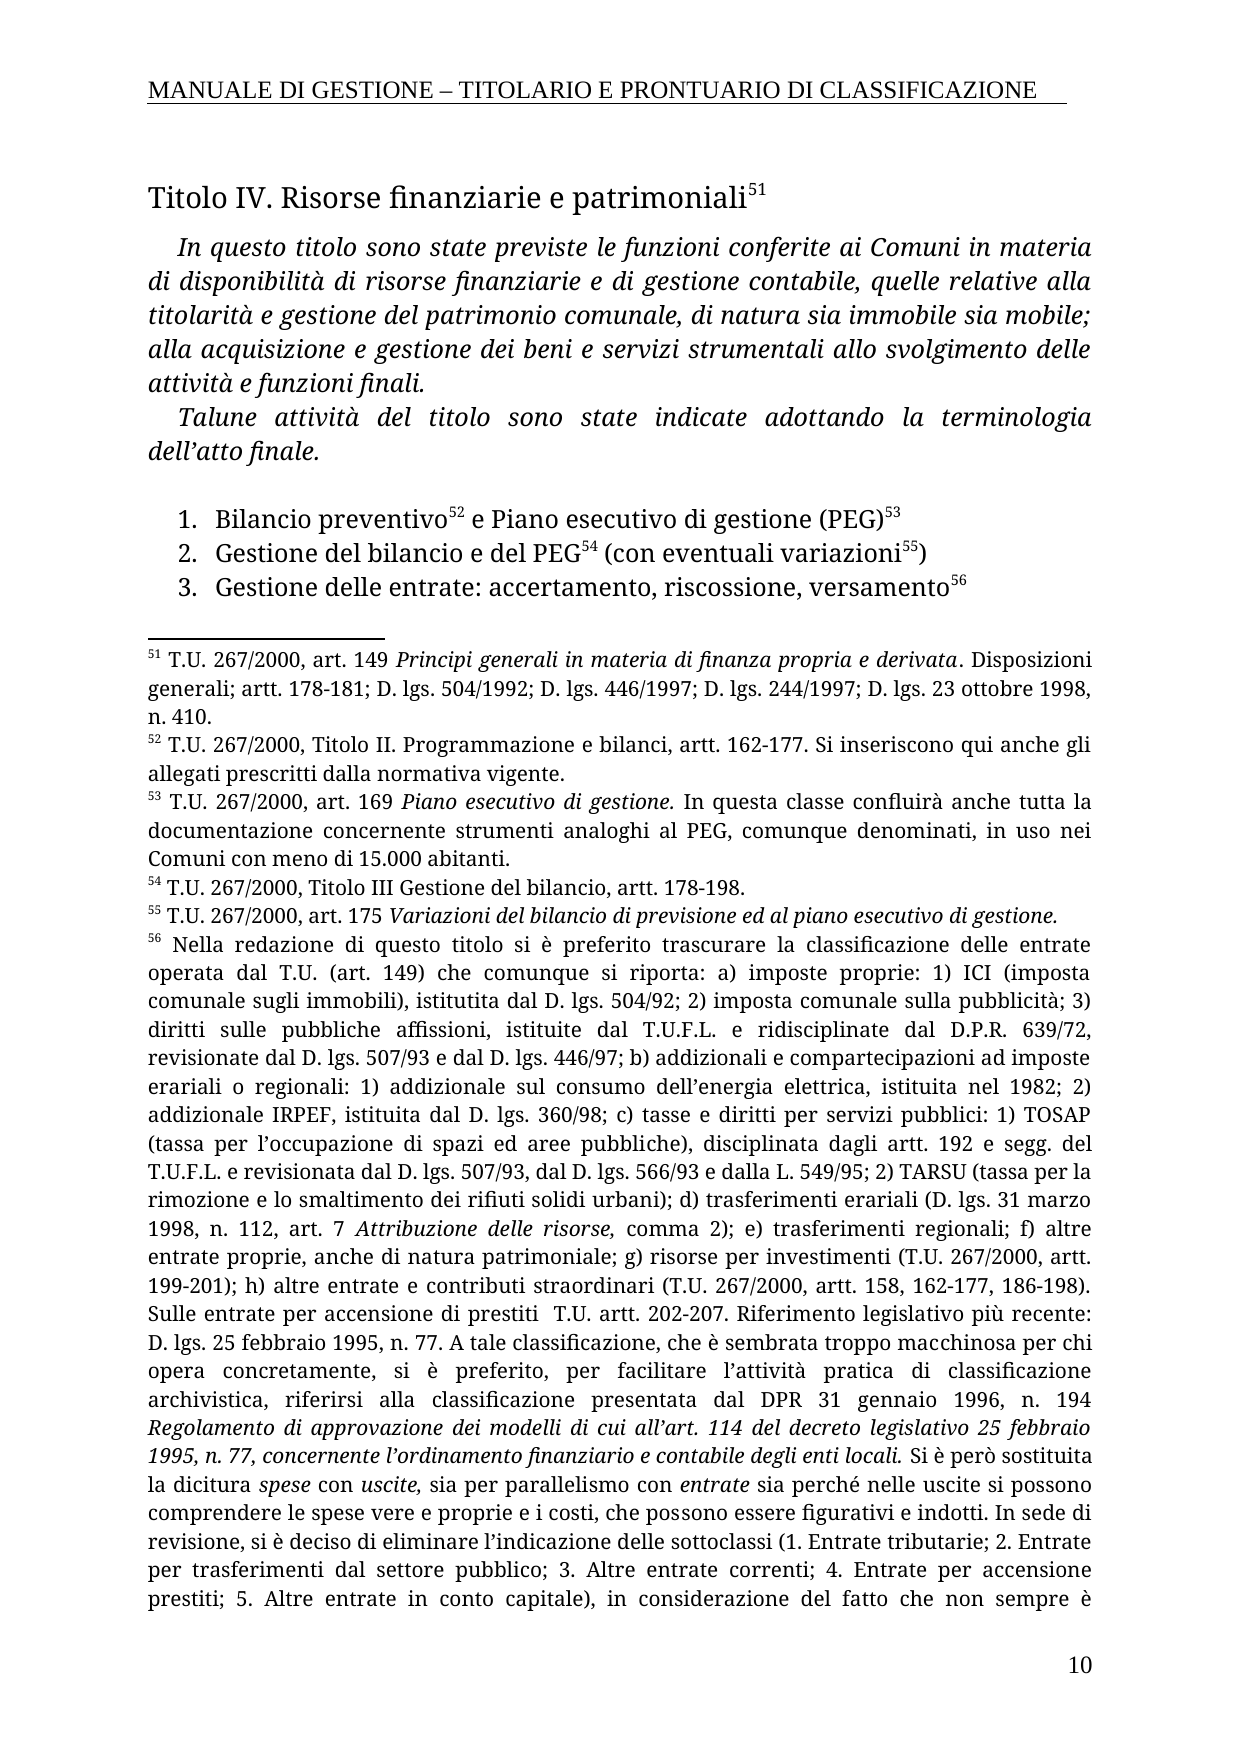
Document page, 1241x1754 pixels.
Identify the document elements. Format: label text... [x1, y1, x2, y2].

text In questo titolo sono state previste le funzioni conferite ai Comuni in materia di disponibilità di risorse finanziarie e di gestione contabile, quelle relative alla titolarità e gestione del patrimonio comunale, di natura sia immobile sia mobile; alla acquisizione e gestione dei beni e servizi strumentali allo svolgimento delle attività e funzioni finali. [148, 229, 1092, 400]
list Gestione del bilancio e del PEG (con eventuali variazioni) [177, 536, 1092, 570]
list Bilancio preventivo e Piano esecutivo di gestione (PEG) [177, 502, 1092, 536]
subtitle Titolo IV. Risorse finanziarie e patrimoniali [148, 177, 1092, 217]
list Nella redazione di questo titolo si è preferito trascurare la classificazione delle entrate operata dal T.U. (art. 149) che comunque si riporta: a) imposte proprie: 1) ICI (imposta comunale sugli immobili), istitutita dal D. lgs. 504/92; 2) imposta comunale sulla pubblicità; 3) diritti sulle pubbliche affissioni, istituite dal T.U.F.L. e ridisciplinate dal D.P.R. 639/72, revisionate dal D. lgs. 507/93 e dal D. lgs. 446/97; b) addizionali e compartecipazioni ad imposte erariali o regionali: 1) addizionale sul consumo dell’energia elettrica, istituita nel 1982; 2) addizionale IRPEF, istituita dal D. lgs. 360/98; c) tasse e diritti per servizi pubblici: 1) TOSAP (tassa per l’occupazione di spazi ed aree pubbli­che), discipli­nata dagli artt. 192 e segg. del T.U.F.L. e revisionata dal D. lgs. 507/93, dal D. lgs. 566/93 e dalla L. 549/95; 2) TARSU (tassa per la rimozione e lo smaltimento dei rifiuti solidi urbani); d) trasferimenti erariali (D. lgs. 31 marzo 1998, n. 112, art. 7 Attribuzione delle risorse, comma 2); e) trasferimenti regionali; f) altre entrate proprie, an­che di na­tura patrimoniale; g) risorse per investimenti (T.U. 267/2000, artt. 199-201); h) altre entrate e contributi straordinari (T.U. 267/2000, artt. 158, 162-177, 186-198). Sulle entrate per accensione di prestiti T.U. artt. 202-207. Riferimento legislativo più recente: D. lgs. 25 febbraio 1995, n. 77. A tale classificazione, che è sembrata troppo mac­chinosa per chi opera concreta­mente, si è preferito, per facilitare l’attività pratica di classificazione archivistica, rife­rirsi alla classificazione presentata dal DPR 31 gennaio 1996, n. 194 Regolamento di approvazione dei modelli di cui all’art. 114 del decreto legislativo 25 febbraio 1995, n. 77, concernente l’ordinamento finanziario e contabile degli enti locali. Si è però sosti­tuita la dicitura spese con uscite, sia per paralleli­smo con entrate sia perché nelle uscite si possono comprendere le spese vere e proprie e i costi, che pos­sono essere figurativi e indotti. In sede di revisione, si è deciso di eliminare l’indicazione delle sottoclassi (1. Entrate tributarie; 2. Entrate per trasferimenti dal settore pubblico; 3. Altre entrate correnti; 4. Entrate per accensione prestiti; 5. Altre entrate in conto capitale), in considerazione del fatto che non sempre è [148, 930, 1092, 1612]
list T.U. 267/2000, art. 175 Variazioni del bilancio di previsione ed al piano esecutivo di gestione. [148, 901, 1092, 930]
list T.U. 267/2000, art. 169 Piano esecutivo di gestione. In questa classe confluirà anche tutta la documentazione concer­nente stru­menti analoghi al PEG, comunque denominati, in uso nei Comuni con meno di 15.000 abitanti. [148, 787, 1092, 873]
text T.U. 267/2000, art. 149 Principi generali in materia di finanza propria e derivata. Disposizioni generali; artt. 178-181; D. lgs. 504/1992; D. lgs. 446/1997; D. lgs. 244/1997; D. lgs. 23 ottobre 1998, n. 410. [148, 645, 1092, 731]
list T.U. 267/2000, Titolo III Gestione del bilancio, artt. 178-198. [148, 873, 1092, 901]
list Gestione delle entrate: accertamento, riscossione, versamento [177, 570, 1092, 604]
list T.U. 267/2000, Titolo II. Programmazione e bilanci, artt. 162-177. Si inseriscono qui anche gli allegati prescritti dalla normativa vigente. [148, 731, 1092, 787]
text Talune attività del titolo sono state indicate adottando la terminologia dell’atto finale. [148, 400, 1092, 468]
